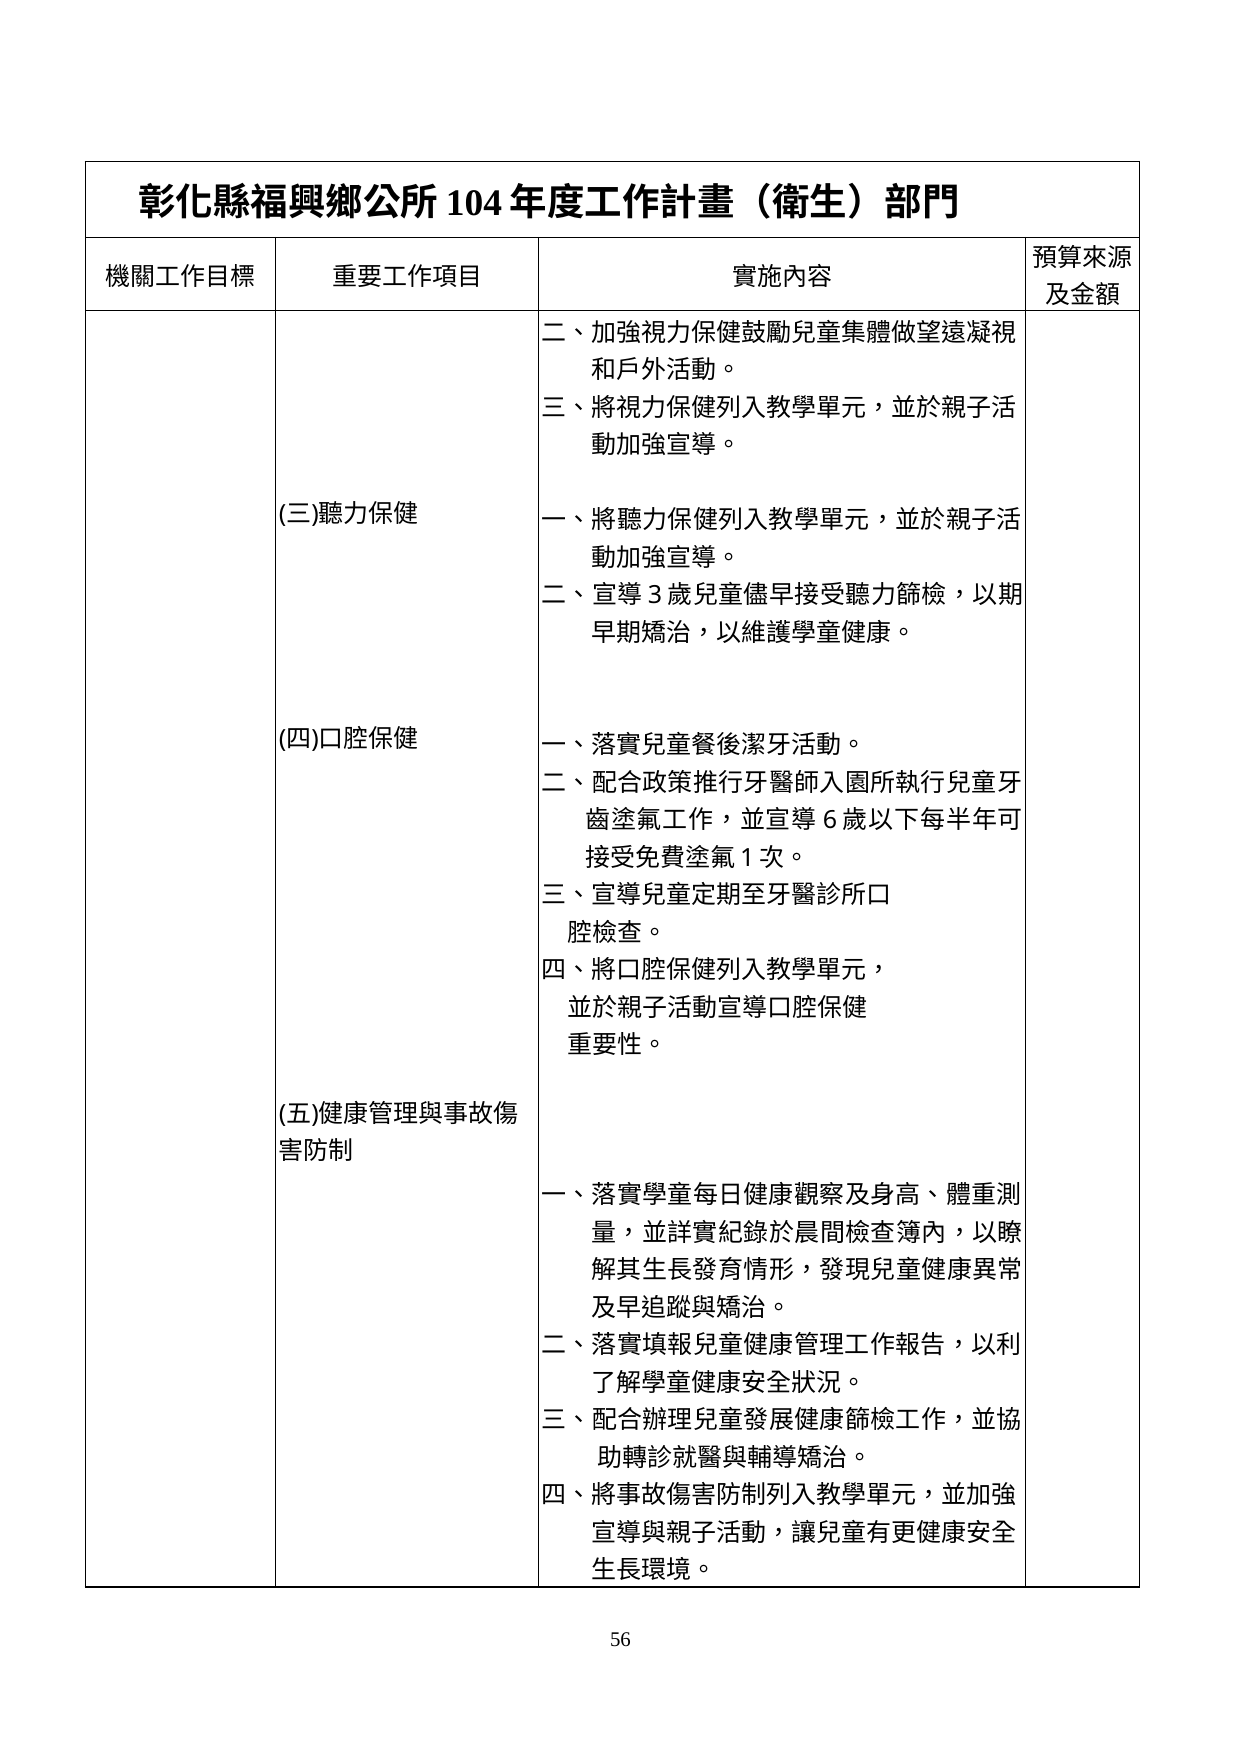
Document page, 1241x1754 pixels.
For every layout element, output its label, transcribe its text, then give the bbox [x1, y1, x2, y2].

table_cell [86, 311, 275, 1586]
table_cell 重要工作項目 [276, 238, 538, 310]
table_cell 機關工作目標 [86, 238, 275, 310]
table_cell 實施內容 [539, 238, 1025, 310]
table_cell (三)聽力保健 (四)口腔保健 (五)健康管理與事故傷害防制 [276, 311, 538, 1586]
table_cell 二、加強視力保健鼓勵兒童集體做望遠凝視和戶外活動。 三、將視力保健列入教學單元，並於親子活動加強宣導。 一、將聽力保健列入教學單元，並於親子活動加強宣導。 二、宣導3歲兒童儘早接受聽力篩檢，以期早期矯治，以維護學童健康。 一、落實兒童餐後潔牙活動。 二、配合政策推行牙醫師入園所執行兒童牙齒塗氟工作，並宣導6歲以下每半年可接受免費塗氟1次。 三、宣導兒童定期至牙醫診所口 腔檢查。 四、將口腔保健列入教學單元， 並於親子活動宣導口腔保健 重要性。 一、落實學童每日健康觀察及身高、體重測量，並詳實紀錄於晨間檢查簿內，以瞭解其生長發育情形，發現兒童健康異常及早追蹤與矯治。 二、落實填報兒童健康管理工作報告，以利 了解學童健康安全狀況。 三、配合辦理兒童發展健康篩檢工作，並協助轉診就醫與輔導矯治。 四、將事故傷害防制列入教學單元，並加強宣導與親子活動，讓兒童有更健康安全生長環境。 [539, 311, 1025, 1586]
table_cell [1026, 311, 1139, 1586]
table_cell 預算來源及金額 [1026, 238, 1139, 310]
table_header 彰化縣福興鄉公所104年度工作計畫（衛生）部門 [86, 162, 1139, 237]
